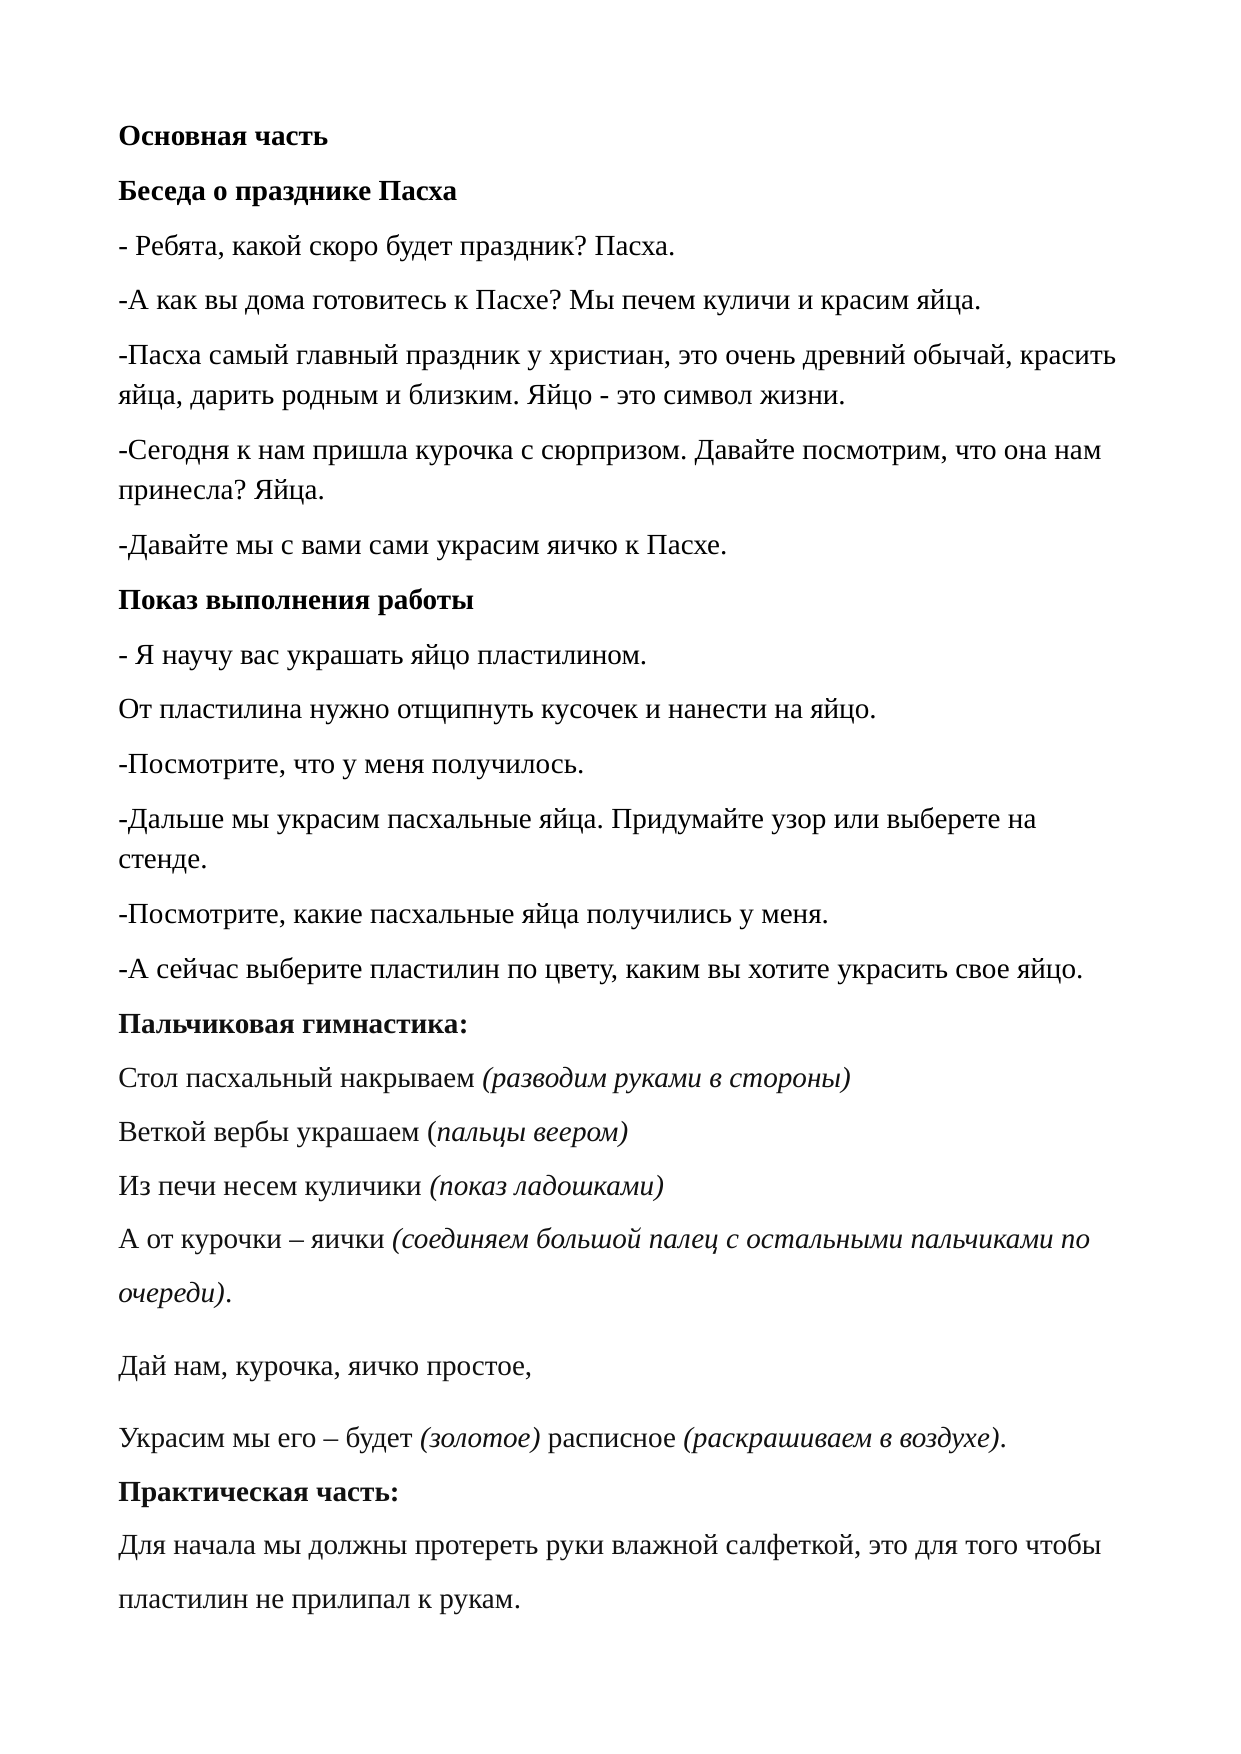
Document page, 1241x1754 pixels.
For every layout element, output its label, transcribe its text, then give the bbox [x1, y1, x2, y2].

text -Дальше мы украсим пасхальные яйца. Придумайте узор или выберете на стенде. [118, 801, 1122, 875]
list Основная часть [118, 118, 1122, 152]
text Украсим мы его – будет (золотое) расписное (раскрашиваем в воздухе). [118, 1420, 1122, 1453]
text Из печи несем куличики (показ ладошками) [118, 1168, 1122, 1201]
text - Ребята, какой скоро будет праздник? Пасха. [118, 228, 1122, 261]
text - Я научу вас украшать яйцо пластилином. [118, 637, 1122, 670]
text От пластилина нужно отщипнуть кусочек и нанести на яйцо. [118, 692, 1122, 725]
text -Пасха самый главный праздник у христиан, это очень древний обычай, красить яйца, дарить родным и близким. Яйцо - это символ жизни. [118, 337, 1122, 411]
text А от курочки – яички (соединяем большой палец с остальными пальчиками по очереди). [118, 1222, 1122, 1309]
text Показ выполнения работы [118, 582, 1122, 616]
text -А сейчас выберите пластилин по цвету, каким вы хотите украсить свое яйцо. [118, 951, 1122, 984]
text -Посмотрите, какие пасхальные яйца получились у меня. [118, 896, 1122, 930]
text Для начала мы должны протереть руки влажной салфеткой, это для того чтобы пластилин не прилипал к рукам. [118, 1527, 1122, 1614]
text -Давайте мы с вами сами украсим яичко к Пасхе. [118, 527, 1122, 561]
text Стол пасхальный накрываем (разводим руками в стороны) [118, 1061, 1122, 1094]
text -А как вы дома готовитесь к Пасхе? Мы печем куличи и красим яйца. [118, 282, 1122, 316]
text Беседа о празднике Пасха [118, 173, 1122, 206]
text Дай нам, курочка, яичко простое, [118, 1348, 1122, 1381]
text Веткой вербы украшаем (пальцы веером) [118, 1114, 1122, 1148]
text Пальчиковая гимнастика: [118, 1006, 1122, 1039]
text -Посмотрите, что у меня получилось. [118, 746, 1122, 780]
text Практическая часть: [118, 1474, 1122, 1507]
text -Сегодня к нам пришла курочка с сюрпризом. Давайте посмотрим, что она нам принесла? Яйца. [118, 432, 1122, 506]
